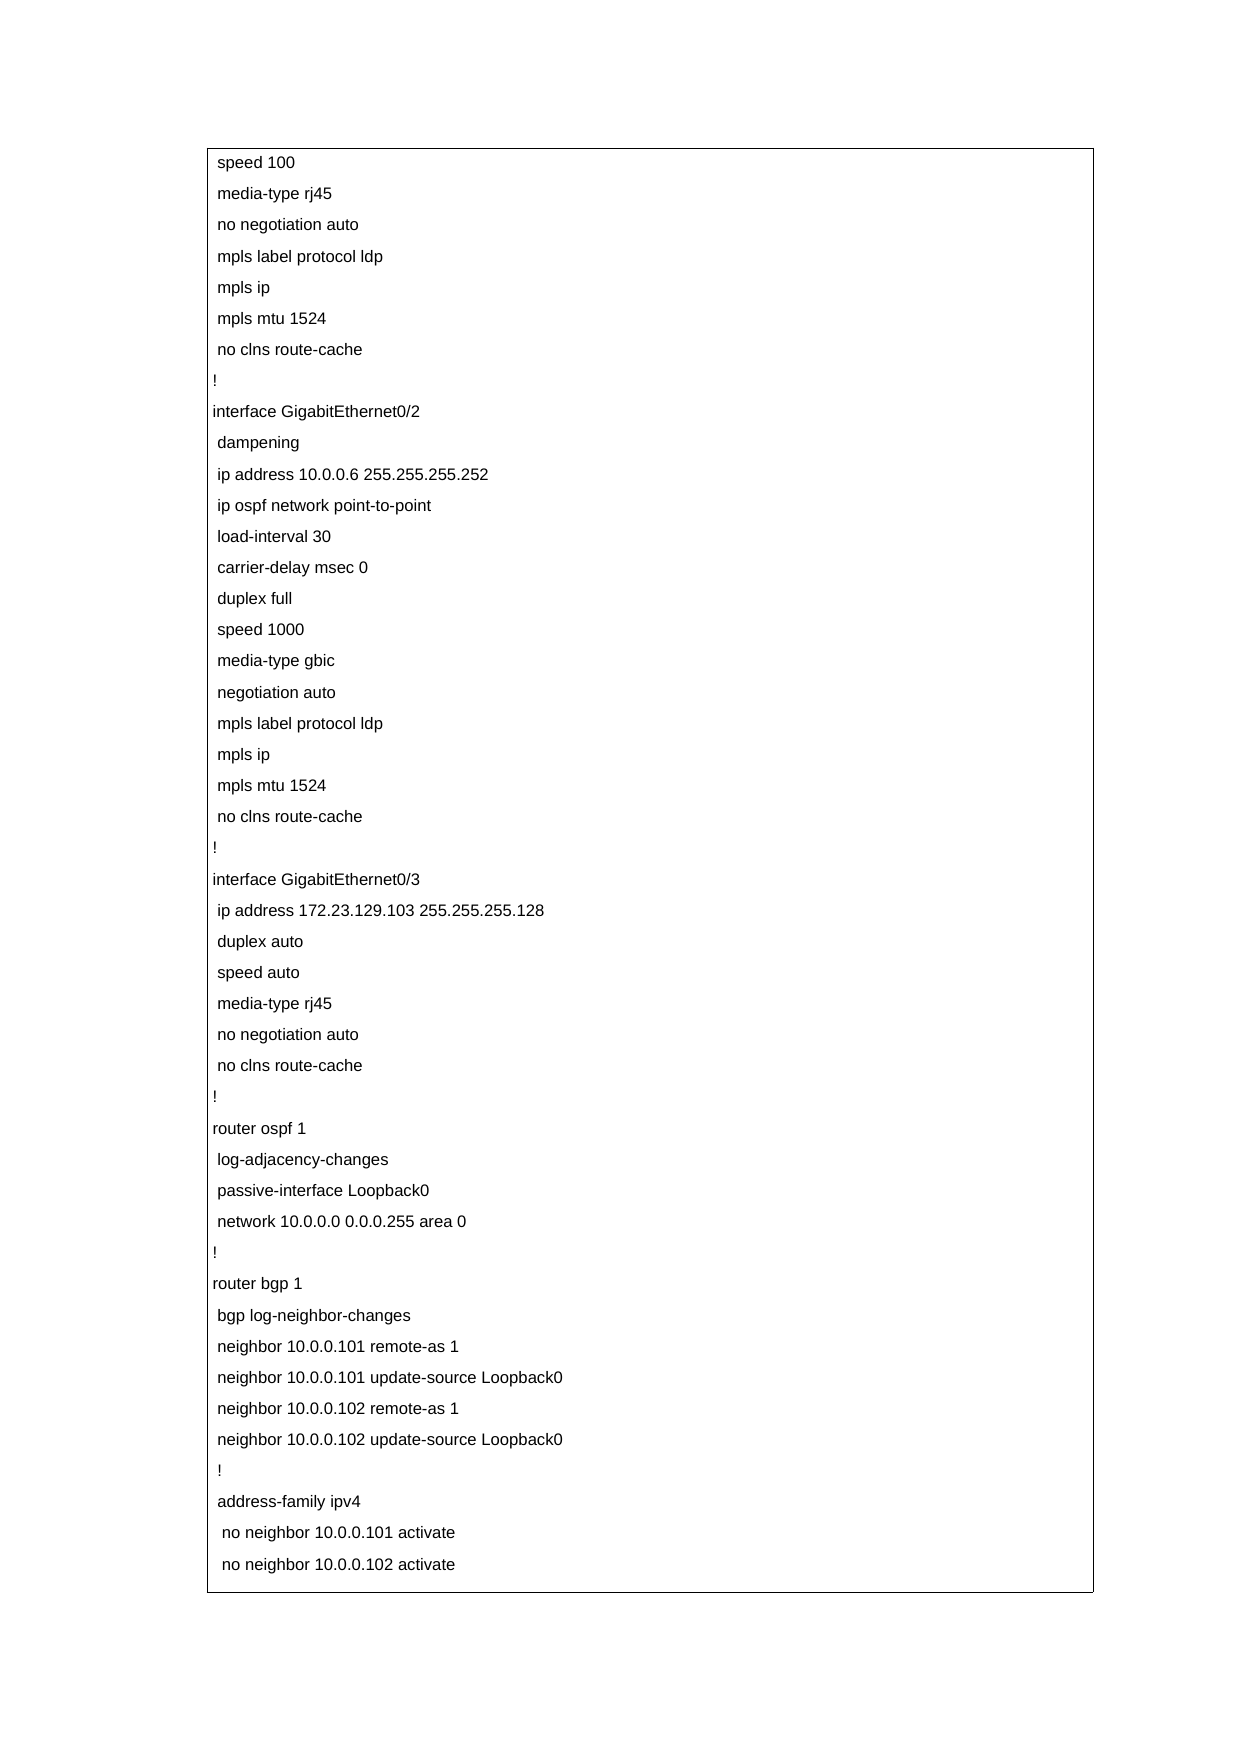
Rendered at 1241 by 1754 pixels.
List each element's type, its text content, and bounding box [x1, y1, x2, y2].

table_header speed 100 media-type rj45 no negotiation auto mpls label protocol ldp mpls ip mpls mtu 1524 no clns route-cache ! interface GigabitEthernet0/2 dampening ip address 10.0.0.6 255.255.255.252 ip ospf network point-to-point load-interval 30 carrier-delay msec 0 duplex full speed 1000 media-type gbic negotiation auto mpls label protocol ldp mpls ip mpls mtu 1524 no clns route-cache ! interface GigabitEthernet0/3 ip address 172.23.129.103 255.255.255.128 duplex auto speed auto media-type rj45 no negotiation auto no clns route-cache ! router ospf 1 log-adjacency-changes passive-interface Loopback0 network 10.0.0.0 0.0.0.255 area 0 ! router bgp 1 bgp log-neighbor-changes neighbor 10.0.0.101 remote-as 1 neighbor 10.0.0.101 update-source Loopback0 neighbor 10.0.0.102 remote-as 1 neighbor 10.0.0.102 update-source Loopback0 ! address-family ipv4 no neighbor 10.0.0.101 activate no neighbor 10.0.0.102 activate [208, 149, 1093, 1592]
